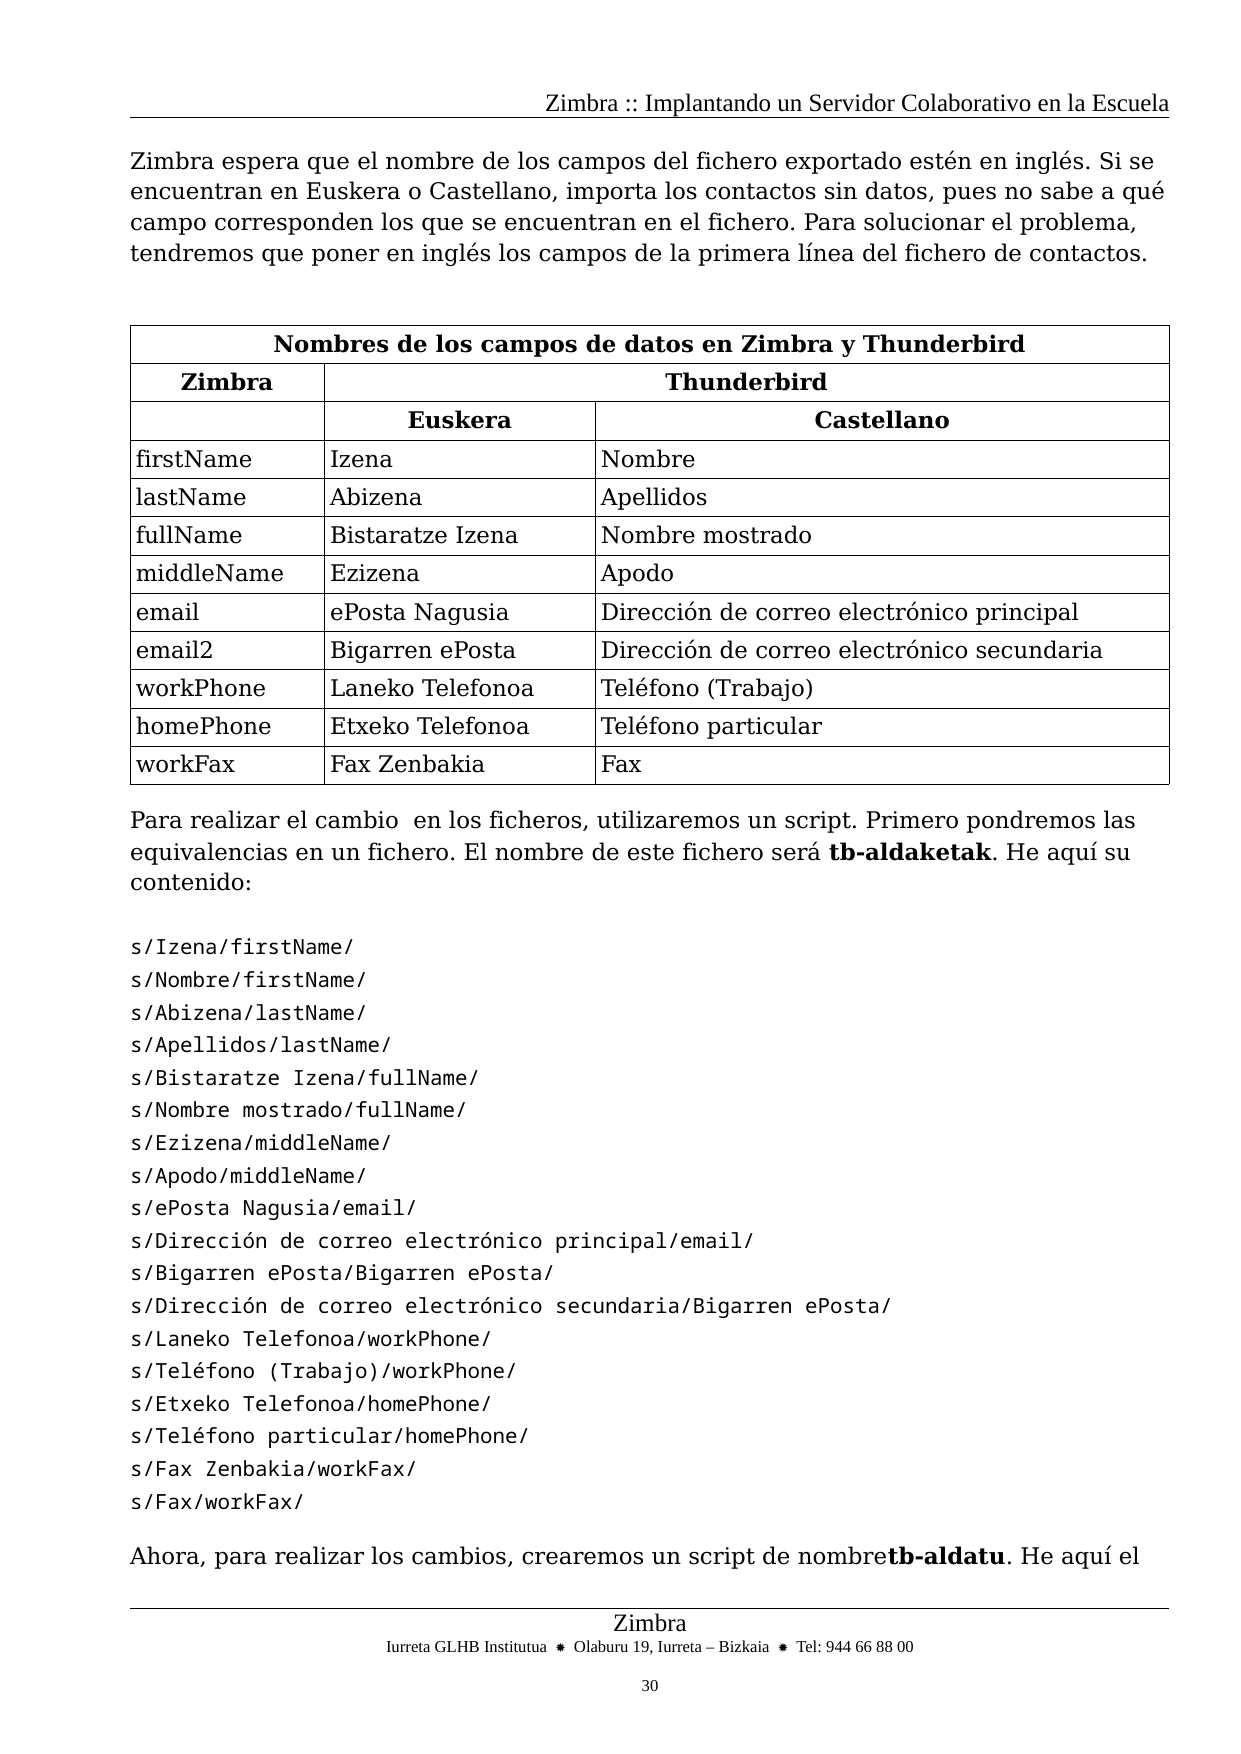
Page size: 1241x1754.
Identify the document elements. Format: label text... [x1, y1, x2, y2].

table_cell [131, 402, 324, 440]
text s/ePosta Nagusia/email/ [130, 1193, 1169, 1222]
text s/Fax Zenbakia/workFax/ [130, 1454, 1169, 1483]
table_cell Izena [325, 441, 595, 478]
text s/Apellidos/lastName/ [130, 1030, 1169, 1059]
table_cell email [131, 594, 324, 631]
table_cell workPhone [131, 670, 324, 707]
table_cell Teléfono (Trabajo) [596, 670, 1169, 707]
table_cell Apodo [596, 556, 1169, 593]
table_cell firstName [131, 441, 324, 478]
table_cell Euskera [325, 402, 595, 440]
text s/Fax/workFax/ [130, 1487, 1169, 1515]
text s/Teléfono (Trabajo)/workPhone/ [130, 1356, 1169, 1385]
text s/Laneko Telefonoa/workPhone/ [130, 1324, 1169, 1352]
text s/Izena/firstName/ [130, 932, 1169, 961]
text s/Nombre/firstName/ [130, 965, 1169, 993]
table_cell Fax Zenbakia [325, 747, 595, 784]
table_cell Thunderbird [325, 364, 1169, 401]
table_cell lastName [131, 479, 324, 516]
table_cell Abizena [325, 479, 595, 516]
table_cell Castellano [596, 402, 1169, 440]
table_cell fullName [131, 517, 324, 554]
text s/Dirección de correo electrónico principal/email/ [130, 1226, 1169, 1254]
table_header Nombres de los campos de datos en Zimbra y Thunderbird [131, 326, 1169, 363]
table_cell Bigarren ePosta [325, 632, 595, 669]
table_cell Nombre mostrado [596, 517, 1169, 554]
table_cell Teléfono particular [596, 709, 1169, 746]
table_cell ePosta Nagusia [325, 594, 595, 631]
table_cell homePhone [131, 709, 324, 746]
text Para realizar el cambio en los ficheros, utilizaremos un script. Primero pondremos las equivalencias en un fichero. El nombre de este fichero será tb-aldaketak. He aquí su contenido: [130, 808, 1169, 896]
text s/Nombre mostrado/fullName/ [130, 1096, 1169, 1124]
text s/Dirección de correo electrónico secundaria/Bigarren ePosta/ [130, 1291, 1169, 1319]
table_cell Zimbra [131, 364, 324, 401]
text s/Bistaratze Izena/fullName/ [130, 1063, 1169, 1091]
text Ahora, para realizar los cambios, crearemos un script de nombretb-aldatu. He aquí el [130, 1543, 1169, 1570]
table_cell Laneko Telefonoa [325, 670, 595, 707]
text s/Bigarren ePosta/Bigarren ePosta/ [130, 1258, 1169, 1287]
text s/Ezizena/middleName/ [130, 1128, 1169, 1157]
table_cell Fax [596, 747, 1169, 784]
table_cell workFax [131, 747, 324, 784]
text s/Apodo/middleName/ [130, 1161, 1169, 1189]
text s/Abizena/lastName/ [130, 998, 1169, 1026]
table_cell Ezizena [325, 556, 595, 593]
table_cell email2 [131, 632, 324, 669]
table_cell middleName [131, 556, 324, 593]
table_cell Bistaratze Izena [325, 517, 595, 554]
text s/Etxeko Telefonoa/homePhone/ [130, 1389, 1169, 1417]
table_cell Dirección de correo electrónico secundaria [596, 632, 1169, 669]
table_cell Etxeko Telefonoa [325, 709, 595, 746]
text Zimbra espera que el nombre de los campos del fichero exportado estén en inglés. Si se encuentran en Euskera o Castellano, importa los contactos sin datos, pues no sabe a qué campo corresponden los que se encuentran en el fichero. Para solucionar el problema, tendremos que poner en inglés los campos de la primera línea del fichero de contactos. [130, 148, 1169, 266]
table_cell Dirección de correo electrónico principal [596, 594, 1169, 631]
table_cell Apellidos [596, 479, 1169, 516]
text s/Teléfono particular/homePhone/ [130, 1422, 1169, 1450]
table_cell Nombre [596, 441, 1169, 478]
